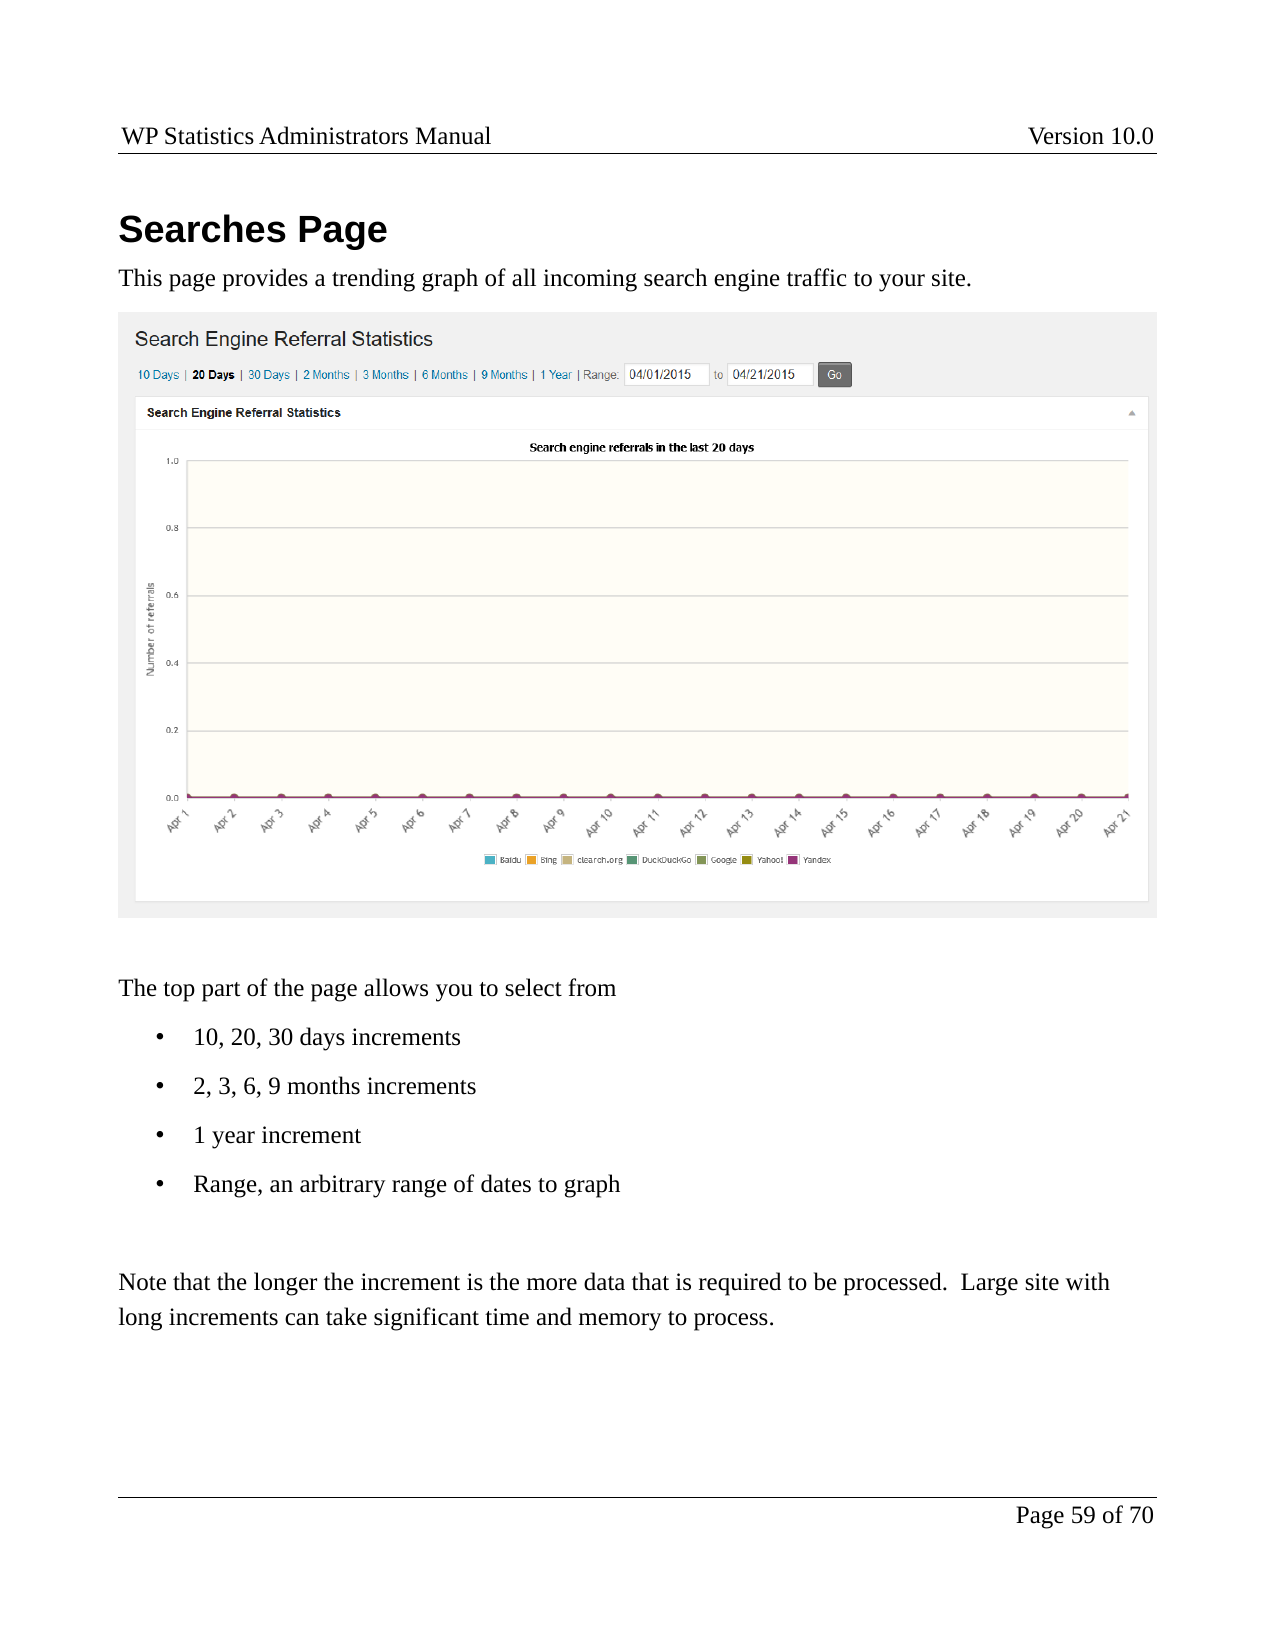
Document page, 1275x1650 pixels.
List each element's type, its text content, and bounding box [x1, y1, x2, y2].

list Range, an arbitrary range of dates to graph [156, 1169, 1157, 1198]
list 1 year increment [156, 1120, 1157, 1149]
list 10, 20, 30 days increments [156, 1022, 1157, 1051]
picture [118, 312, 1157, 918]
subtitle Searches Page [118, 207, 1157, 251]
text Note that the longer the increment is the more data that is required to be processed. Large site with long increments can take significant time and memory to process. [118, 1267, 1157, 1330]
text This page provides a trending graph of all incoming search engine traffic to your site. [118, 263, 1157, 292]
text The top part of the page allows you to select from [118, 973, 1157, 1002]
list 2, 3, 6, 9 months increments [156, 1071, 1157, 1100]
